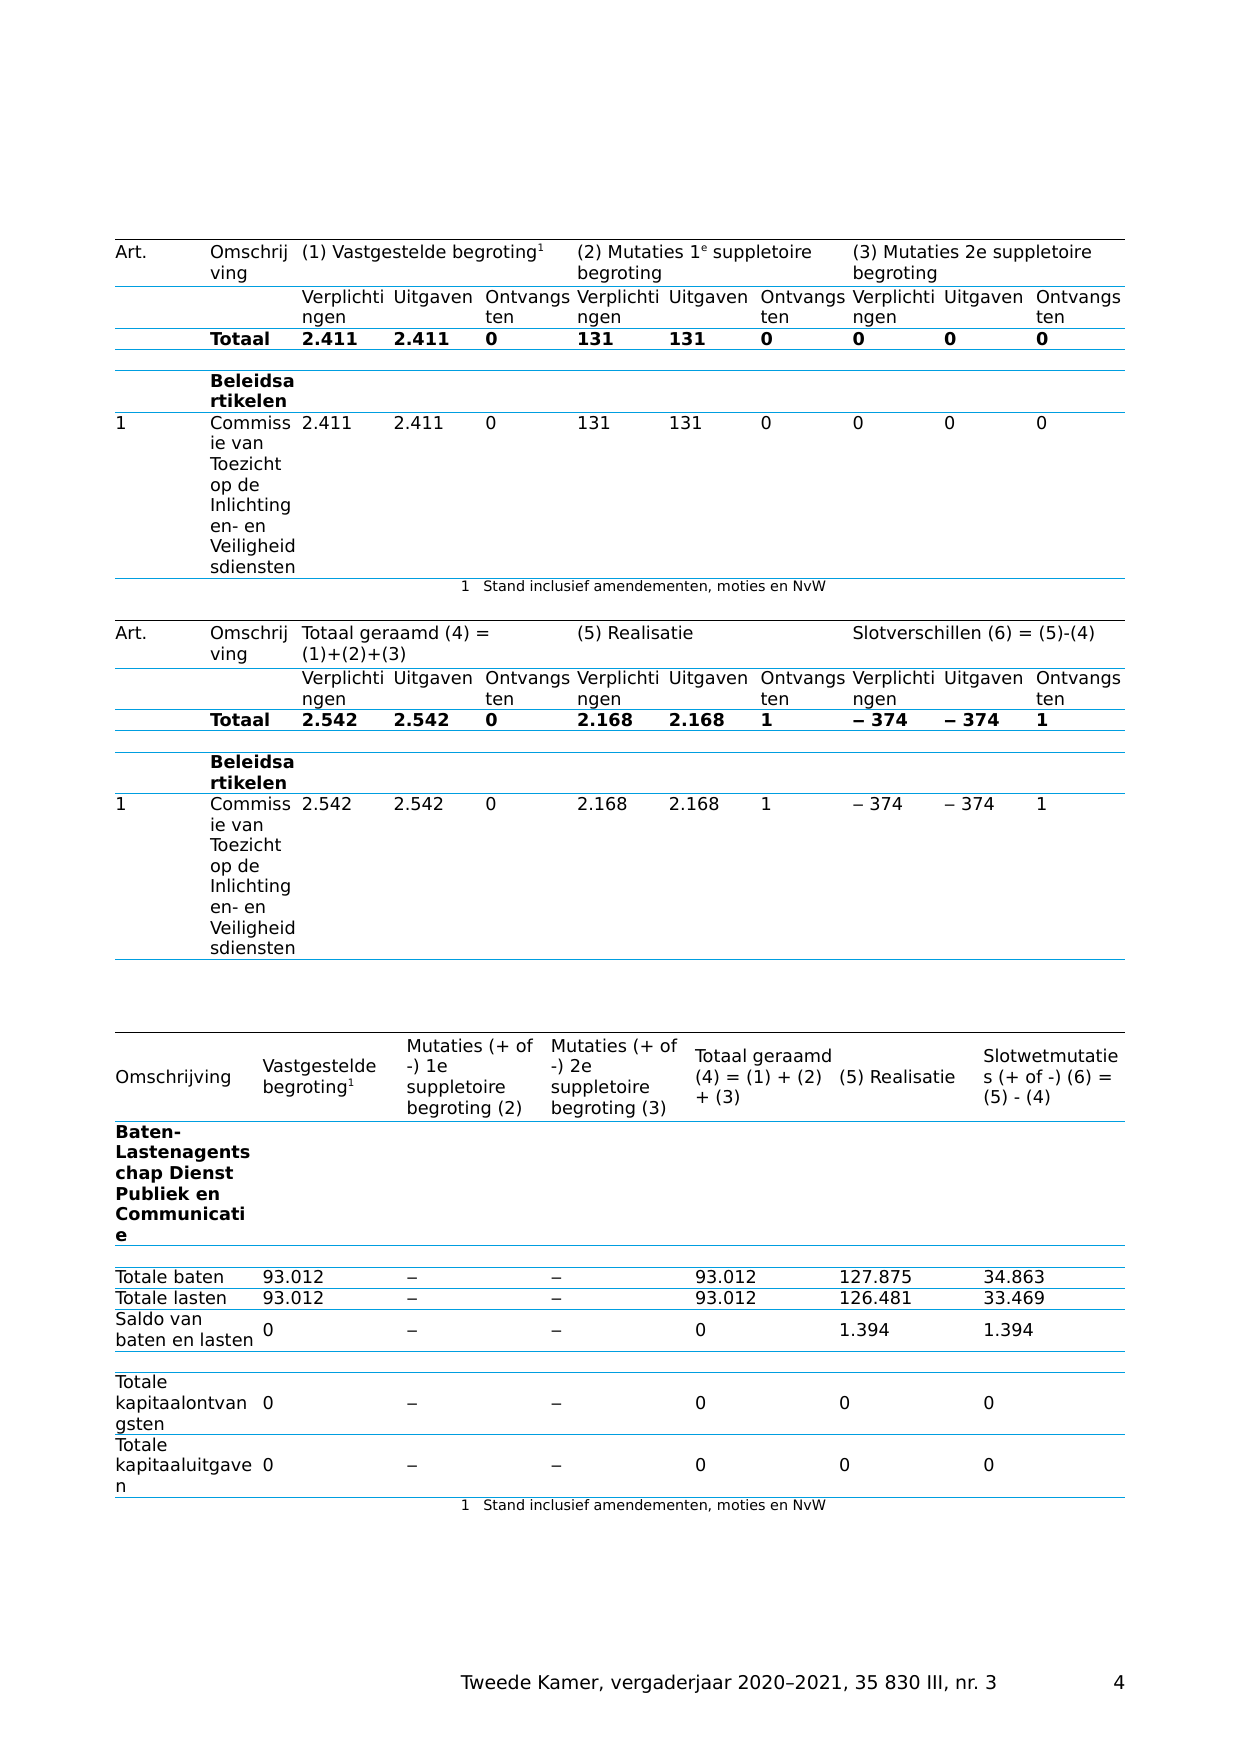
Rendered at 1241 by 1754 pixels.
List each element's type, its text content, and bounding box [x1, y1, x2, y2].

table_cell 0 [1033, 413, 1125, 578]
table_cell [1033, 371, 1125, 412]
table_cell Uitgaven [390, 669, 482, 709]
table_cell [574, 753, 666, 793]
table_cell 0 [692, 1435, 836, 1497]
table_cell (1) Vastgestelde begroting1 [299, 240, 574, 286]
table_header Wijziging van de begrotingsstaat van de Commissie van Toezicht op de Inlichtingen- en Veiligheidsdiensten (IIIC) voor het jaar 2020 (Slotwet) (bedragen x € 1.000) [115, 191, 1125, 239]
table_cell [207, 350, 299, 370]
table_cell 2.411 [299, 329, 390, 349]
table_cell 2.411 [299, 413, 390, 578]
table_cell [849, 753, 941, 793]
table_cell Mutaties (+ of -) 2e suppletoire begroting (3) [548, 1033, 692, 1121]
table_cell 1 [115, 794, 207, 959]
table_cell [548, 1352, 692, 1372]
table_cell Beleidsartikelen [207, 753, 299, 793]
table_cell 1.394 [836, 1310, 980, 1351]
table_cell [404, 1122, 548, 1245]
table_cell 126.481 [836, 1289, 980, 1309]
table_cell [1033, 350, 1125, 370]
table_cell 93.012 [259, 1268, 403, 1288]
table_cell [574, 350, 666, 370]
table_cell Vastgestelde begroting1 [259, 1033, 403, 1121]
table_cell Commissie van Toezicht op de Inlichtingen- en Veiligheidsdiensten [207, 794, 299, 959]
table_cell [390, 753, 482, 793]
table_cell [482, 350, 574, 370]
table_cell 2.542 [390, 794, 482, 959]
table_cell 93.012 [692, 1289, 836, 1309]
table_cell Ontvangsten [482, 669, 574, 709]
table_header Slotverschillen (6) = (5)-(4) [849, 621, 1125, 667]
table_cell [666, 753, 757, 793]
table_cell 0 [849, 413, 941, 578]
table_cell 0 [836, 1435, 980, 1497]
table_cell Verplichtingen [574, 669, 666, 709]
table_cell 1 [758, 710, 849, 730]
table_cell 0 [980, 1435, 1125, 1497]
table_cell [980, 1246, 1125, 1267]
table_cell ‒ [548, 1373, 692, 1434]
table_cell [849, 731, 941, 752]
table_cell 0 [259, 1435, 403, 1497]
list Stand inclusief amendementen, moties en NvW [461, 579, 1125, 595]
table_cell 0 [259, 1310, 403, 1351]
table_cell ‒ [548, 1310, 692, 1351]
table_cell Verplichtingen [849, 669, 941, 709]
table_cell [207, 287, 299, 328]
table_cell [836, 1122, 980, 1245]
table_cell [115, 731, 207, 752]
table_cell Verplichtingen [299, 669, 390, 709]
table_cell (5) Realisatie [836, 1033, 980, 1121]
table_cell ‒ [404, 1373, 548, 1434]
table_cell 1.394 [980, 1310, 1125, 1351]
table_cell [404, 1352, 548, 1372]
table_cell ‒ 374 [941, 710, 1033, 730]
table_cell 2.542 [299, 794, 390, 959]
table_cell 2.411 [390, 329, 482, 349]
table_cell [836, 1246, 980, 1267]
table_cell 2.168 [666, 794, 757, 959]
table_cell [980, 1352, 1125, 1372]
table_cell [574, 371, 666, 412]
table_cell 2.168 [574, 710, 666, 730]
table_cell [115, 329, 207, 349]
table_cell ‒ [548, 1435, 692, 1497]
table_cell [666, 371, 757, 412]
table_cell (2) Mutaties 1e suppletoire begroting [574, 240, 849, 286]
table_cell 0 [758, 329, 849, 349]
table_cell [115, 753, 207, 793]
table_cell ‒ 374 [849, 710, 941, 730]
table_cell [758, 731, 849, 752]
table_cell 131 [666, 413, 757, 578]
table_cell [115, 1352, 259, 1372]
table_cell [115, 1246, 259, 1267]
table_cell [941, 753, 1033, 793]
table_cell 0 [980, 1373, 1125, 1434]
table_cell [1033, 753, 1125, 793]
table_cell [941, 350, 1033, 370]
table_header Art. [115, 621, 207, 667]
table_cell Totaal [207, 329, 299, 349]
table_cell [692, 1352, 836, 1372]
table_cell 0 [849, 329, 941, 349]
table_cell [115, 350, 207, 370]
table_cell Mutaties (+ of -) 1e suppletoire begroting (2) [404, 1033, 548, 1121]
table_cell (3) Mutaties 2e suppletoire begroting [849, 240, 1125, 286]
table_cell [390, 731, 482, 752]
table_cell [836, 1352, 980, 1372]
table_cell [115, 710, 207, 730]
table_cell [299, 350, 390, 370]
table_cell [548, 1246, 692, 1267]
table_cell 0 [692, 1373, 836, 1434]
table_cell 2.411 [390, 413, 482, 578]
table_cell ‒ [404, 1268, 548, 1288]
table_header Wijziging van de begrotingsstaat van het agentschap Dienst Publiek en Communicatie van het Ministerie van Algemene Zaken (III) voor het jaar 2020 (Slotwet) (bedragen x € 1.000) [115, 984, 1125, 1032]
table_cell ‒ [548, 1268, 692, 1288]
table_cell Totale baten [115, 1268, 259, 1288]
table_cell Uitgaven [666, 287, 757, 328]
list Stand inclusief amendementen, moties en NvW [461, 1498, 1125, 1514]
table_cell Uitgaven [941, 669, 1033, 709]
table_cell Omschrijving [207, 240, 299, 286]
table_cell Art. [115, 240, 207, 286]
table_cell 33.469 [980, 1289, 1125, 1309]
table_cell [482, 371, 574, 412]
table_cell 34.863 [980, 1268, 1125, 1288]
table_cell [259, 1122, 403, 1245]
table_cell Totale kapitaaluitgaven [115, 1435, 259, 1497]
table_cell [941, 371, 1033, 412]
table_cell 0 [259, 1373, 403, 1434]
table_cell 0 [941, 413, 1033, 578]
table_cell [758, 371, 849, 412]
table_cell Slotwetmutaties (+ of -) (6) = (5) - (4) [980, 1033, 1125, 1121]
table_cell [390, 371, 482, 412]
table_cell Commissie van Toezicht op de Inlichtingen- en Veiligheidsdiensten [207, 413, 299, 578]
table_cell Ontvangsten [758, 287, 849, 328]
table_cell [1033, 731, 1125, 752]
table_cell Beleidsartikelen [207, 371, 299, 412]
table_cell [574, 731, 666, 752]
table_cell [692, 1246, 836, 1267]
table_cell [115, 287, 207, 328]
table_cell 93.012 [692, 1268, 836, 1288]
table_cell [482, 731, 574, 752]
table_cell [115, 669, 207, 709]
table_cell 0 [692, 1310, 836, 1351]
table_cell Ontvangsten [1033, 669, 1125, 709]
table_cell [849, 350, 941, 370]
table_cell 0 [758, 413, 849, 578]
table_cell [404, 1246, 548, 1267]
table_cell [299, 371, 390, 412]
table_cell [692, 1122, 836, 1245]
table_cell Verplichtingen [574, 287, 666, 328]
table_cell Totaal geraamd (4) = (1) + (2) + (3) [692, 1033, 836, 1121]
table_cell 0 [941, 329, 1033, 349]
table_cell [259, 1246, 403, 1267]
table_cell [548, 1122, 692, 1245]
table_cell [299, 753, 390, 793]
table_cell [758, 350, 849, 370]
table_cell Uitgaven [390, 287, 482, 328]
table_cell [207, 669, 299, 709]
table_cell Ontvangsten [482, 287, 574, 328]
table_cell Verplichtingen [849, 287, 941, 328]
table_cell [666, 350, 757, 370]
table_cell 0 [482, 413, 574, 578]
table_cell ‒ [404, 1310, 548, 1351]
table_cell 131 [574, 413, 666, 578]
table_cell [980, 1122, 1125, 1245]
table_cell [207, 731, 299, 752]
table_cell [390, 350, 482, 370]
table_cell ‒ 374 [849, 794, 941, 959]
table_cell Totale kapitaalontvangsten [115, 1373, 259, 1434]
table_cell 1 [758, 794, 849, 959]
table_header (5) Realisatie [574, 621, 849, 667]
table_cell [666, 731, 757, 752]
table_cell 0 [1033, 329, 1125, 349]
table_cell [299, 731, 390, 752]
table_cell ‒ [404, 1435, 548, 1497]
table_cell 0 [482, 329, 574, 349]
table_cell Baten-Lastenagentschap Dienst Publiek en Communicatie [115, 1122, 259, 1245]
table_cell Uitgaven [941, 287, 1033, 328]
table_cell 1 [1033, 710, 1125, 730]
table_cell 2.168 [574, 794, 666, 959]
table_cell 93.012 [259, 1289, 403, 1309]
table_cell Ontvangsten [758, 669, 849, 709]
table_cell Saldo van baten en lasten [115, 1310, 259, 1351]
table_cell ‒ [404, 1289, 548, 1309]
table_cell Totaal [207, 710, 299, 730]
table_cell 2.168 [666, 710, 757, 730]
table_cell 0 [482, 794, 574, 959]
table_cell 1 [1033, 794, 1125, 959]
table_cell 131 [666, 329, 757, 349]
table_cell ‒ 374 [941, 794, 1033, 959]
table_cell [259, 1352, 403, 1372]
table_cell ‒ [548, 1289, 692, 1309]
table_cell Verplichtingen [299, 287, 390, 328]
table_cell 1 [115, 413, 207, 578]
table_cell [482, 753, 574, 793]
table_cell [941, 731, 1033, 752]
table_cell Uitgaven [666, 669, 757, 709]
table_header Totaal geraamd (4) = (1)+(2)+(3) [299, 621, 574, 667]
table_cell [849, 371, 941, 412]
table_cell 131 [574, 329, 666, 349]
table_cell 127.875 [836, 1268, 980, 1288]
table_cell Omschrijving [115, 1033, 259, 1121]
table_cell [115, 371, 207, 412]
table_cell 0 [482, 710, 574, 730]
table_cell 2.542 [299, 710, 390, 730]
table_header Omschrijving [207, 621, 299, 667]
table_cell 0 [836, 1373, 980, 1434]
table_cell [758, 753, 849, 793]
table_cell Ontvangsten [1033, 287, 1125, 328]
table_cell 2.542 [390, 710, 482, 730]
table_cell Totale lasten [115, 1289, 259, 1309]
